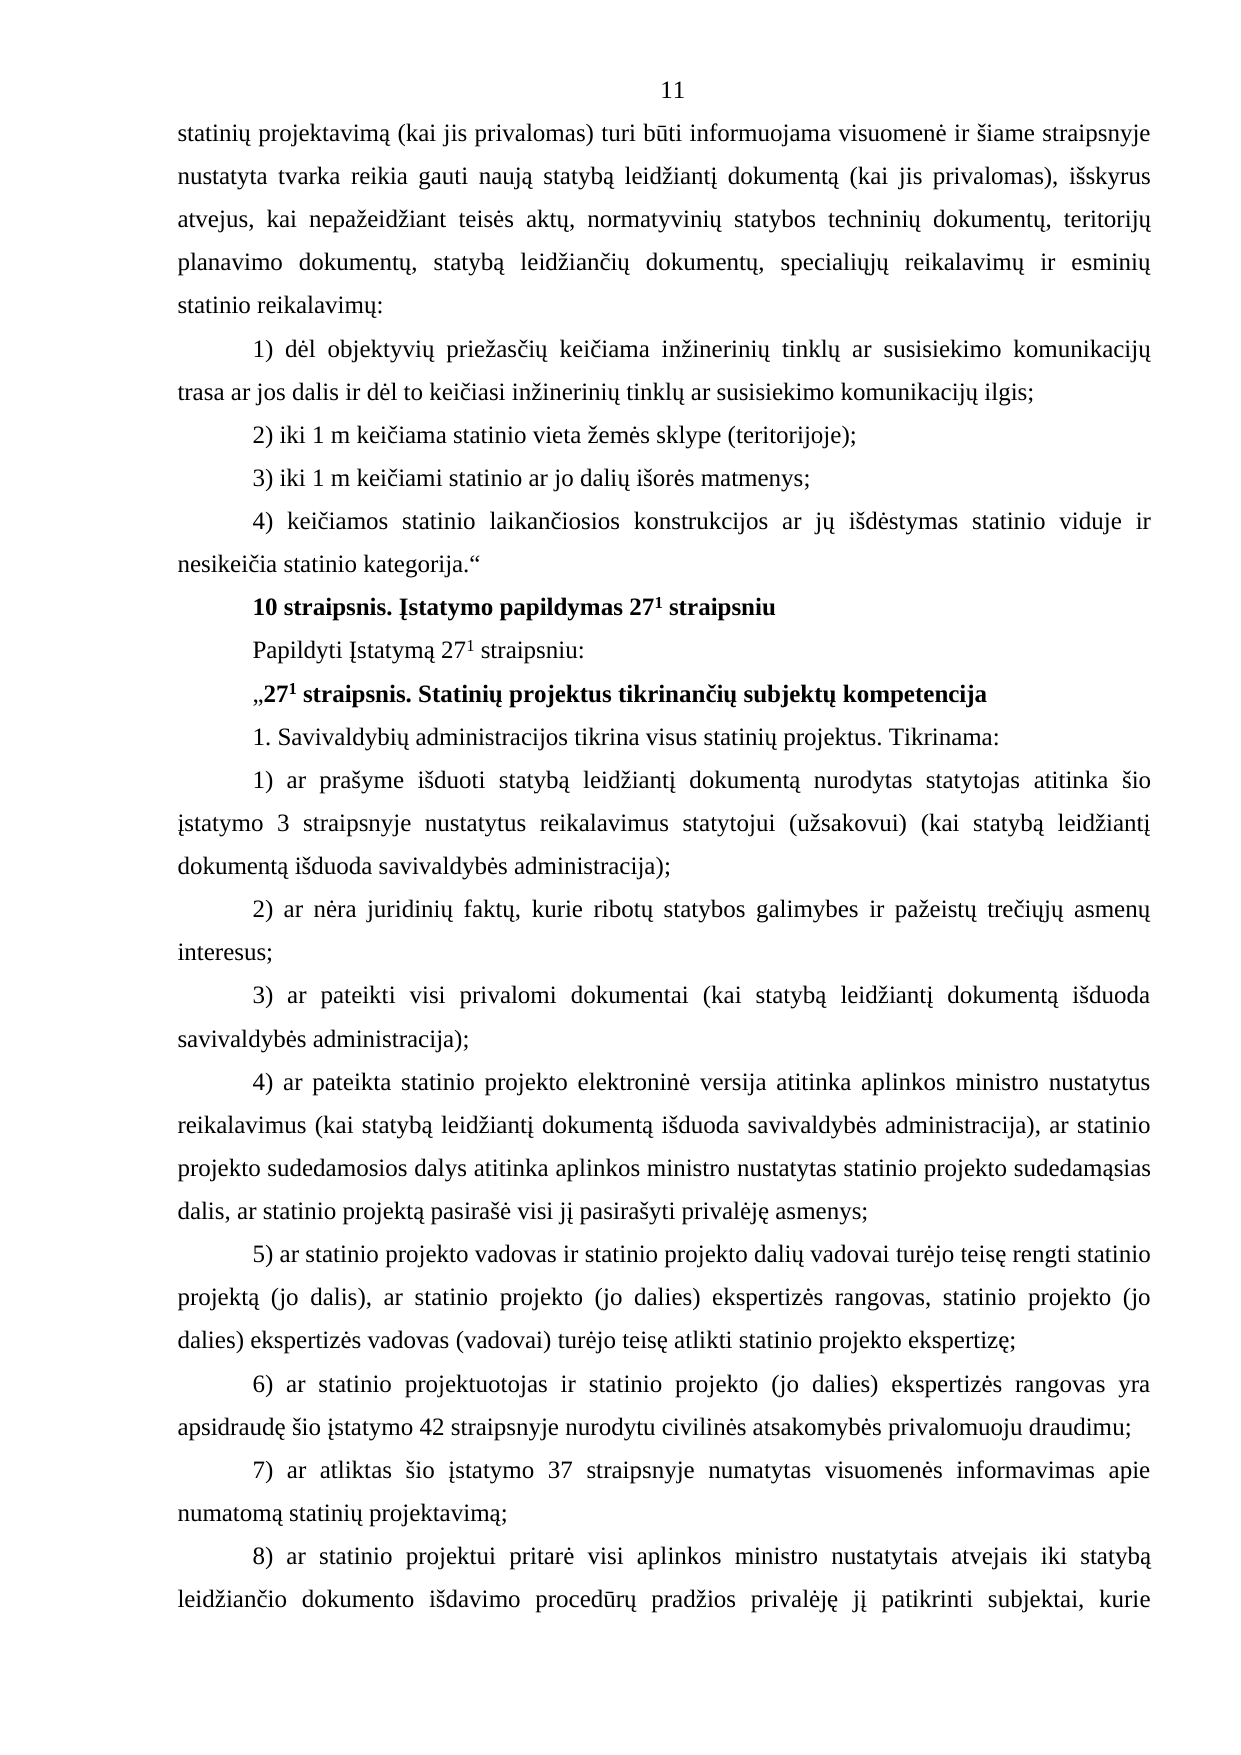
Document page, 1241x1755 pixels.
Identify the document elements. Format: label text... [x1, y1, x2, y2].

text 1) dėl objektyvių priežasčių keičiama inžinerinių tinklų ar susisiekimo komunikacijų trasa ar jos dalis ir dėl to keičiasi inžinerinių tinklų ar susisiekimo komunikacijų ilgis; [177, 334, 1152, 406]
text 5) ar statinio projekto vadovas ir statinio projekto dalių vadovai turėjo teisę rengti statinio projektą (jo dalis), ar statinio projekto (jo dalies) ekspertizės rangovas, statinio projekto (jo dalies) ekspertizės vadovas (vadovai) turėjo teisę atlikti statinio projekto ekspertizę; [177, 1239, 1152, 1354]
text 3) ar pateikti visi privalomi dokumentai (kai statybą leidžiantį dokumentą išduoda savivaldybės administracija); [177, 981, 1152, 1052]
text Papildyti Įstatymą 271 straipsniu: [177, 636, 1152, 664]
text 2) ar nėra juridinių faktų, kurie ribotų statybos galimybes ir pažeistų trečiųjų asmenų interesus; [177, 894, 1152, 966]
text statinių projektavimą (kai jis privalomas) turi būti informuojama visuomenė ir šiame straipsnyje nustatyta tvarka reikia gauti naują statybą leidžiantį dokumentą (kai jis privalomas), išskyrus atvejus, kai nepažeidžiant teisės aktų, normatyvinių statybos techninių dokumentų, teritorijų planavimo dokumentų, statybą leidžiančių dokumentų, specialiųjų reikalavimų ir esminių statinio reikalavimų: [177, 118, 1152, 319]
text 1. Savivaldybių administracijos tikrina visus statinių projektus. Tikrinama: [177, 722, 1152, 751]
text 7) ar atliktas šio įstatymo 37 straipsnyje numatytas visuomenės informavimas apie numatomą statinių projektavimą; [177, 1455, 1152, 1527]
text 2) iki 1 m keičiama statinio vieta žemės sklype (teritorijoje); [177, 420, 1152, 449]
text 6) ar statinio projektuotojas ir statinio projekto (jo dalies) ekspertizės rangovas yra apsidraudę šio įstatymo 42 straipsnyje nurodytu civilinės atsakomybės privalomuoju draudimu; [177, 1369, 1152, 1441]
text 10 straipsnis. Įstatymo papildymas 271 straipsniu [177, 592, 1152, 621]
text 4) ar pateikta statinio projekto elektroninė versija atitinka aplinkos ministro nustatytus reikalavimus (kai statybą leidžiantį dokumentą išduoda savivaldybės administracija), ar statinio projekto sudedamosios dalys atitinka aplinkos ministro nustatytas statinio projekto sudedamąsias dalis, ar statinio projektą pasirašė visi jį pasirašyti privalėję asmenys; [177, 1067, 1152, 1225]
text 8) ar statinio projektui pritarė visi aplinkos ministro nustatytais atvejais iki statybą leidžiančio dokumento išdavimo procedūrų pradžios privalėję jį patikrinti subjektai, kurie [177, 1541, 1152, 1613]
text 3) iki 1 m keičiami statinio ar jo dalių išorės matmenys; [177, 463, 1152, 492]
text „271 straipsnis. Statinių projektus tikrinančių subjektų kompetencija [177, 679, 1152, 707]
text 1) ar prašyme išduoti statybą leidžiantį dokumentą nurodytas statytojas atitinka šio įstatymo 3 straipsnyje nustatytus reikalavimus statytojui (užsakovui) (kai statybą leidžiantį dokumentą išduoda savivaldybės administracija); [177, 765, 1152, 880]
text 4) keičiamos statinio laikančiosios konstrukcijos ar jų išdėstymas statinio viduje ir nesikeičia statinio kategorija.“ [177, 506, 1152, 578]
